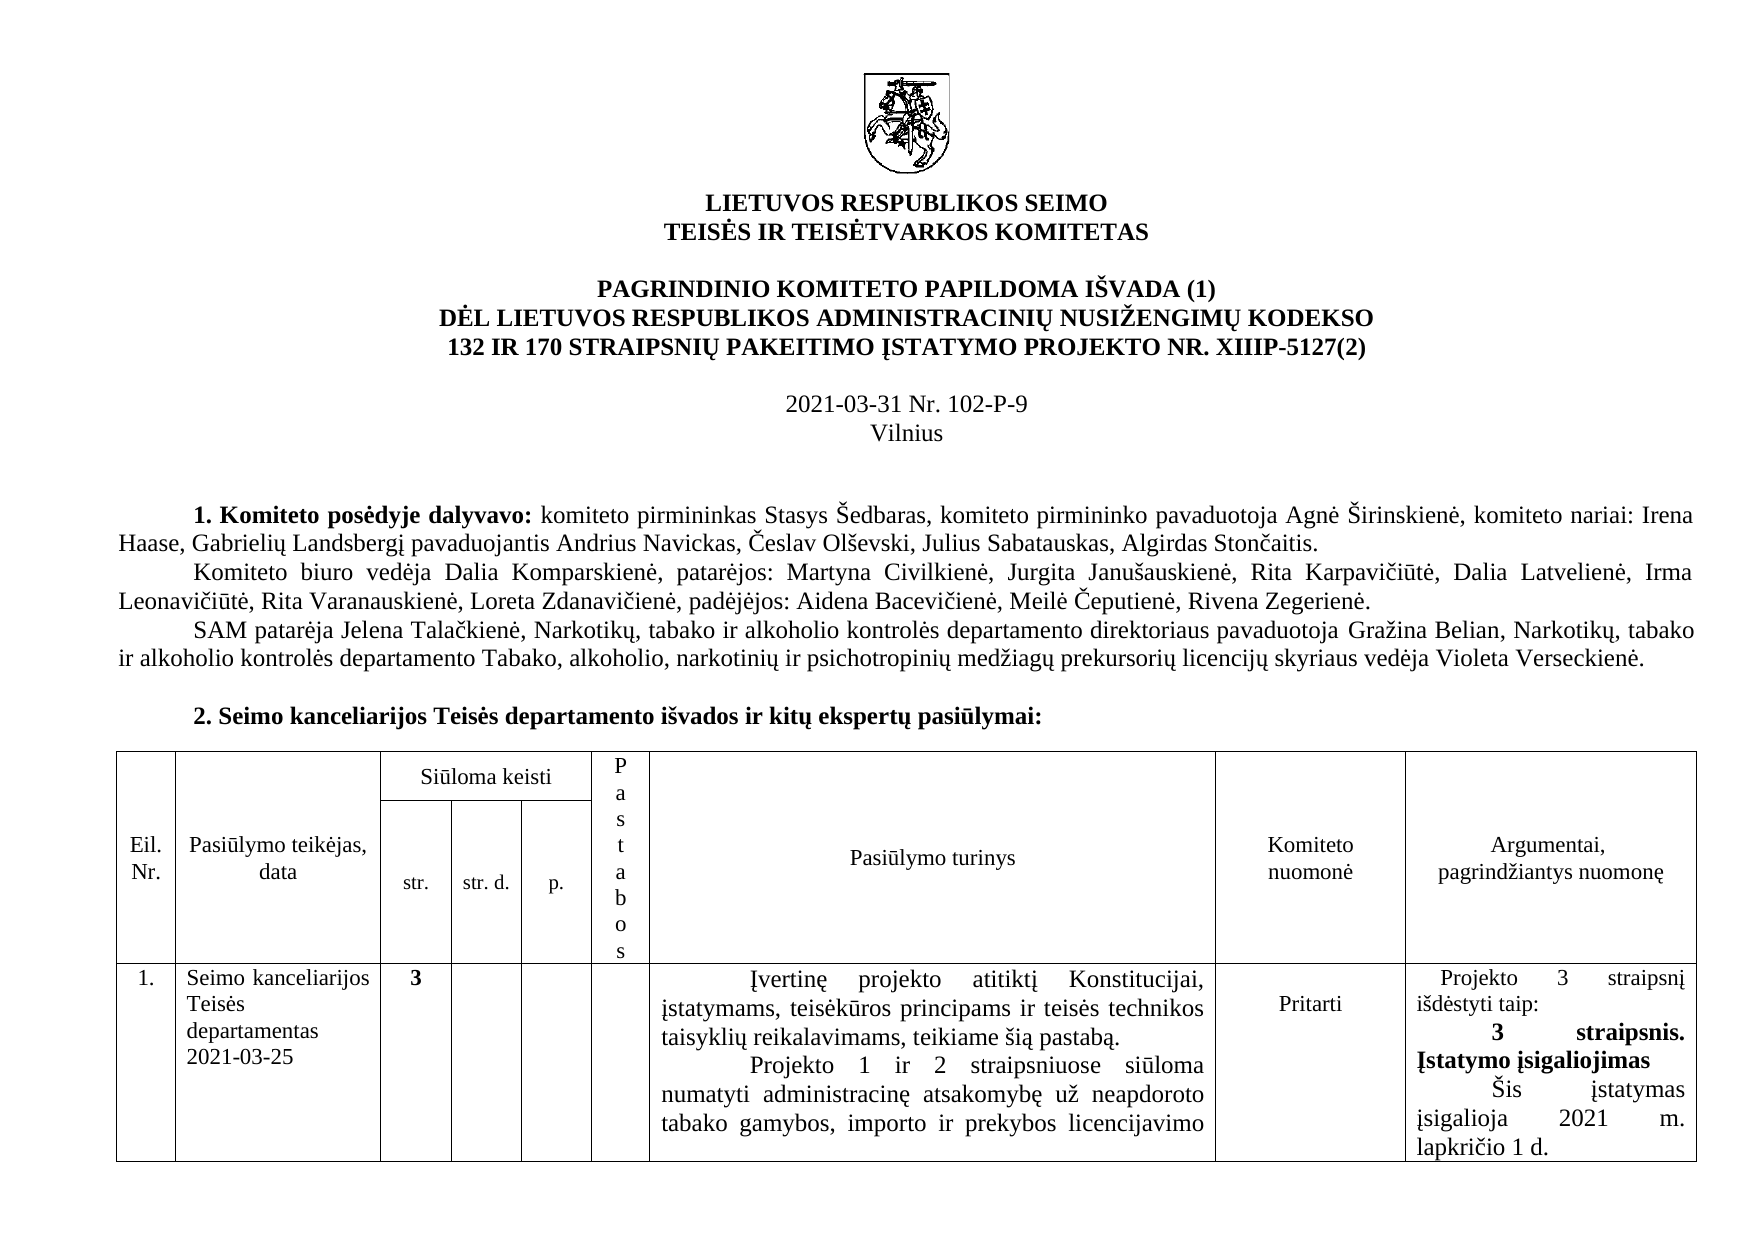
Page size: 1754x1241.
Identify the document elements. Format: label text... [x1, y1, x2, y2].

table_cell [592, 964, 649, 1161]
text Komiteto biuro vedėja Dalia Komparskienė, patarėjos: Martyna Civilkienė, Jurgita Janušauskienė, Rita Karpavičiūtė, Dalia Latvelienė, Irma Leonavičiūtė, Rita Varanauskienė, Loreta Zdanavičienė, padėjėjos: Aidena Bacevičienė, Meilė Čeputienė, Rivena Zegerienė. [118, 557, 1695, 615]
text SAM patarėja Jelena Talačkienė, Narkotikų, tabako ir alkoholio kontrolės departamento direktoriaus pavaduotoja Gražina Belian, Narkotikų, tabako ir alkoholio kontrolės departamento Tabako, alkoholio, narkotinių ir psichotropinių medžiagų prekursorių licencijų skyriaus vedėja Violeta Verseckienė. [118, 615, 1695, 672]
table_cell Projekto 3 straipsnį išdėstyti taip: 3 straipsnis. Įstatymo įsigaliojimas Šis įstatymas įsigalioja 2021 m. lapkričio 1 d. [1406, 964, 1696, 1161]
text 132 IR 170 STRAIPSNIŲ PAKEITIMO įstatymo PROJEKTO NR. XIIIP-5127(2) [118, 332, 1695, 361]
text DĖL LIETUVOS RESPUBLIKOS ADMINISTRACINIŲ NUSIŽENGIMŲ KODEKSO [118, 303, 1695, 332]
table_header Pasiūlymo turinys [650, 752, 1215, 963]
table_cell str. [381, 801, 451, 963]
table_cell 3 [381, 964, 451, 1161]
table_header Pasiūlymo teikėjas, data [176, 752, 380, 963]
table_cell [452, 964, 521, 1161]
table_cell Seimo kanceliarijos Teisės departamentas 2021-03-25 [176, 964, 380, 1161]
text Vilnius [118, 418, 1695, 447]
table_header Argumentai, pagrindžiantys nuomonę [1406, 752, 1696, 963]
table_header Eil. Nr. [117, 752, 175, 963]
table_cell Pritarti [1216, 964, 1405, 1161]
table_cell Įvertinę projekto atitiktį Konstitucijai, įstatymams, teisėkūros principams ir teisės technikos taisyklių reikalavimams, teikiame šią pastabą. Projekto 1 ir 2 straipsniuose siūloma numatyti administracinę atsakomybę už neapdoroto tabako gamybos, importo ir prekybos licencijavimo [650, 964, 1215, 1161]
table_cell [522, 964, 591, 1161]
table_cell str. d. [452, 801, 521, 963]
text PAGRINDINIO KOMITETO PAPILDOMA IŠVADA (1) [118, 274, 1695, 303]
table_header Pastabos [592, 752, 649, 963]
text LIETUVOS RESPUBLIKOS SEIMO [118, 188, 1695, 217]
table_header Komiteto nuomonė [1216, 752, 1405, 963]
table_header Siūloma keisti [381, 752, 591, 800]
text TEISĖS IR TEISĖTVARKOS KOMITETAS [118, 217, 1695, 246]
table_cell p. [522, 801, 591, 963]
table_cell 1. [117, 964, 175, 1161]
text 1. Komiteto posėdyje dalyvavo: komiteto pirmininkas Stasys Šedbaras, komiteto pirmininko pavaduotoja Agnė Širinskienė, komiteto nariai: Irena Haase, Gabrielių Landsbergį pavaduojantis Andrius Navickas, Česlav Olševski, Julius Sabatauskas, Algirdas Stončaitis. [118, 500, 1695, 557]
text 2. Seimo kanceliarijos Teisės departamento išvados ir kitų ekspertų pasiūlymai: [118, 701, 1695, 730]
text 2021-03-31 Nr. 102-P-9 [118, 389, 1695, 418]
